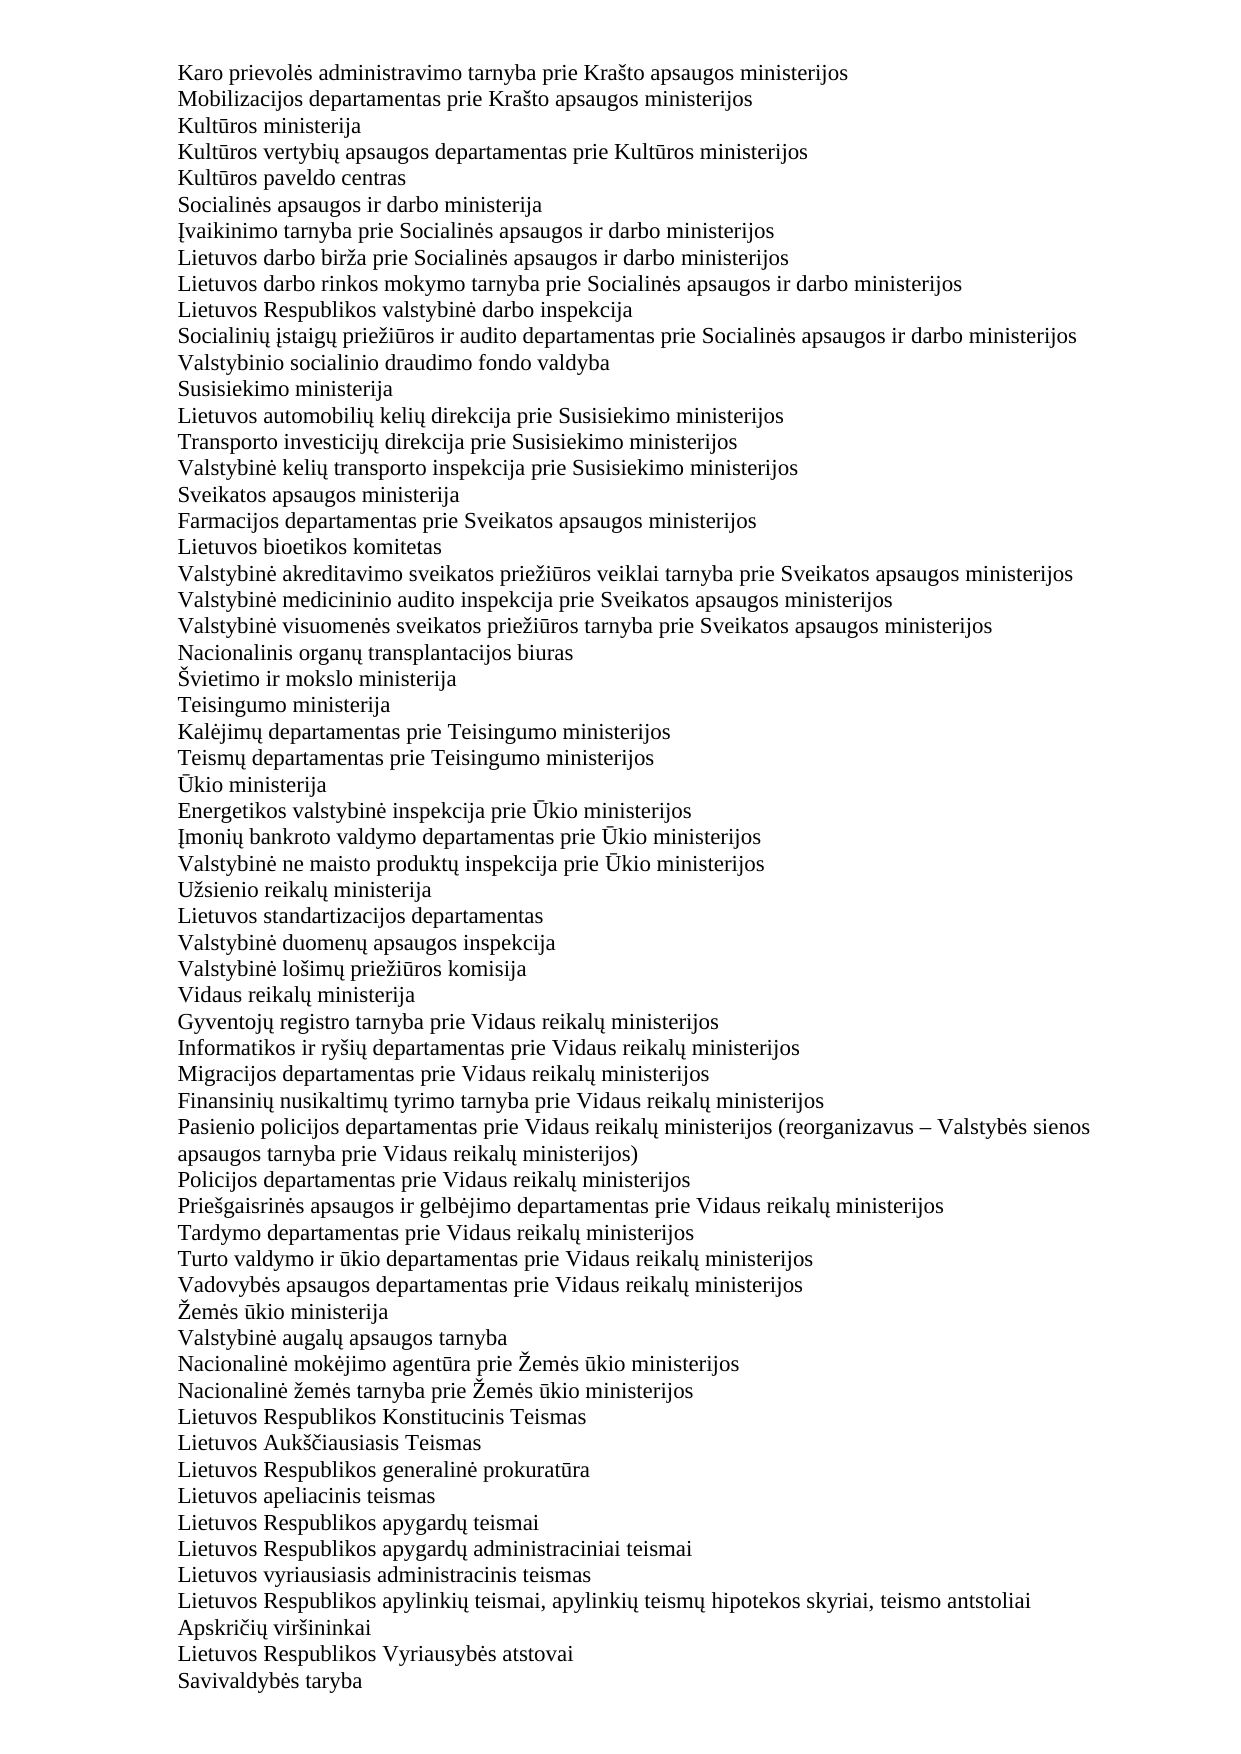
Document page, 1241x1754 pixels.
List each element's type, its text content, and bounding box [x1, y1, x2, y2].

text Mobilizacijos departamentas prie Krašto apsaugos ministerijos [177, 85, 1122, 112]
text Pasienio policijos departamentas prie Vidaus reikalų ministerijos (reorganizavus – Valstybės sienos apsaugos tarnyba prie Vidaus reikalų ministerijos) [177, 1113, 1122, 1166]
text Lietuvos Respublikos Konstitucinis Teismas [177, 1403, 1122, 1429]
text Lietuvos Respublikos apygardų administraciniai teismai [177, 1535, 1122, 1561]
text Lietuvos standartizacijos departamentas [177, 902, 1122, 929]
text Kultūros vertybių apsaugos departamentas prie Kultūros ministerijos [177, 138, 1122, 164]
text Žemės ūkio ministerija [177, 1298, 1122, 1324]
text Kalėjimų departamentas prie Teisingumo ministerijos [177, 718, 1122, 744]
text Valstybinė lošimų priežiūros komisija [177, 955, 1122, 981]
text Tardymo departamentas prie Vidaus reikalų ministerijos [177, 1219, 1122, 1245]
text Lietuvos Aukščiausiasis Teismas [177, 1429, 1122, 1456]
text Lietuvos Respublikos valstybinė darbo inspekcija [177, 296, 1122, 323]
text Priešgaisrinės apsaugos ir gelbėjimo departamentas prie Vidaus reikalų ministerijos [177, 1192, 1122, 1219]
text Valstybinė ne maisto produktų inspekcija prie Ūkio ministerijos [177, 850, 1122, 876]
text Finansinių nusikaltimų tyrimo tarnyba prie Vidaus reikalų ministerijos [177, 1087, 1122, 1113]
text Apskričių viršininkai [177, 1614, 1122, 1640]
text Lietuvos Respublikos generalinė prokuratūra [177, 1456, 1122, 1482]
text Įmonių bankroto valdymo departamentas prie Ūkio ministerijos [177, 823, 1122, 850]
text Socialinių įstaigų priežiūros ir audito departamentas prie Socialinės apsaugos ir darbo ministerijos [177, 323, 1122, 349]
text Lietuvos Respublikos apygardų teismai [177, 1508, 1122, 1535]
text Valstybinio socialinio draudimo fondo valdyba [177, 349, 1122, 375]
text Savivaldybės taryba [177, 1667, 1122, 1693]
text Ūkio ministerija [177, 771, 1122, 797]
text Susisiekimo ministerija [177, 375, 1122, 402]
text Švietimo ir mokslo ministerija [177, 665, 1122, 692]
text Karo prievolės administravimo tarnyba prie Krašto apsaugos ministerijos [177, 59, 1122, 85]
text Nacionalinis organų transplantacijos biuras [177, 639, 1122, 665]
text Lietuvos darbo rinkos mokymo tarnyba prie Socialinės apsaugos ir darbo ministerijos [177, 270, 1122, 296]
text Valstybinė visuomenės sveikatos priežiūros tarnyba prie Sveikatos apsaugos ministerijos [177, 612, 1122, 639]
text Policijos departamentas prie Vidaus reikalų ministerijos [177, 1166, 1122, 1192]
text Lietuvos apeliacinis teismas [177, 1482, 1122, 1508]
text Turto valdymo ir ūkio departamentas prie Vidaus reikalų ministerijos [177, 1245, 1122, 1271]
text Kultūros paveldo centras [177, 164, 1122, 191]
text Valstybinė kelių transporto inspekcija prie Susisiekimo ministerijos [177, 454, 1122, 481]
text Lietuvos Respublikos apylinkių teismai, apylinkių teismų hipotekos skyriai, teismo antstoliai [177, 1588, 1122, 1614]
text Lietuvos darbo birža prie Socialinės apsaugos ir darbo ministerijos [177, 243, 1122, 270]
text Transporto investicijų direkcija prie Susisiekimo ministerijos [177, 428, 1122, 454]
text Farmacijos departamentas prie Sveikatos apsaugos ministerijos [177, 507, 1122, 533]
text Kultūros ministerija [177, 112, 1122, 138]
text Gyventojų registro tarnyba prie Vidaus reikalų ministerijos [177, 1008, 1122, 1034]
text Lietuvos bioetikos komitetas [177, 533, 1122, 560]
text Užsienio reikalų ministerija [177, 876, 1122, 902]
text Vidaus reikalų ministerija [177, 981, 1122, 1008]
text Teisingumo ministerija [177, 692, 1122, 718]
text Energetikos valstybinė inspekcija prie Ūkio ministerijos [177, 797, 1122, 823]
text Valstybinė akreditavimo sveikatos priežiūros veiklai tarnyba prie Sveikatos apsaugos ministerijos [177, 560, 1122, 586]
text Įvaikinimo tarnyba prie Socialinės apsaugos ir darbo ministerijos [177, 217, 1122, 243]
text Lietuvos Respublikos Vyriausybės atstovai [177, 1640, 1122, 1667]
text Teismų departamentas prie Teisingumo ministerijos [177, 744, 1122, 771]
subtitle Sveikatos apsaugos ministerija [177, 481, 1122, 507]
text Valstybinė medicininio audito inspekcija prie Sveikatos apsaugos ministerijos [177, 586, 1122, 612]
subtitle Migracijos departamentas prie Vidaus reikalų ministerijos [177, 1061, 1122, 1087]
subtitle Lietuvos automobilių kelių direkcija prie Susisiekimo ministerijos [177, 402, 1122, 428]
text Valstybinė augalų apsaugos tarnyba [177, 1324, 1122, 1350]
text Vadovybės apsaugos departamentas prie Vidaus reikalų ministerijos [177, 1271, 1122, 1298]
text Nacionalinė mokėjimo agentūra prie Žemės ūkio ministerijos [177, 1350, 1122, 1377]
text Lietuvos vyriausiasis administracinis teismas [177, 1561, 1122, 1588]
subtitle Valstybinė duomenų apsaugos inspekcija [177, 929, 1122, 955]
text Socialinės apsaugos ir darbo ministerija [177, 191, 1122, 217]
text Nacionalinė žemės tarnyba prie Žemės ūkio ministerijos [177, 1377, 1122, 1403]
text Informatikos ir ryšių departamentas prie Vidaus reikalų ministerijos [177, 1034, 1122, 1061]
